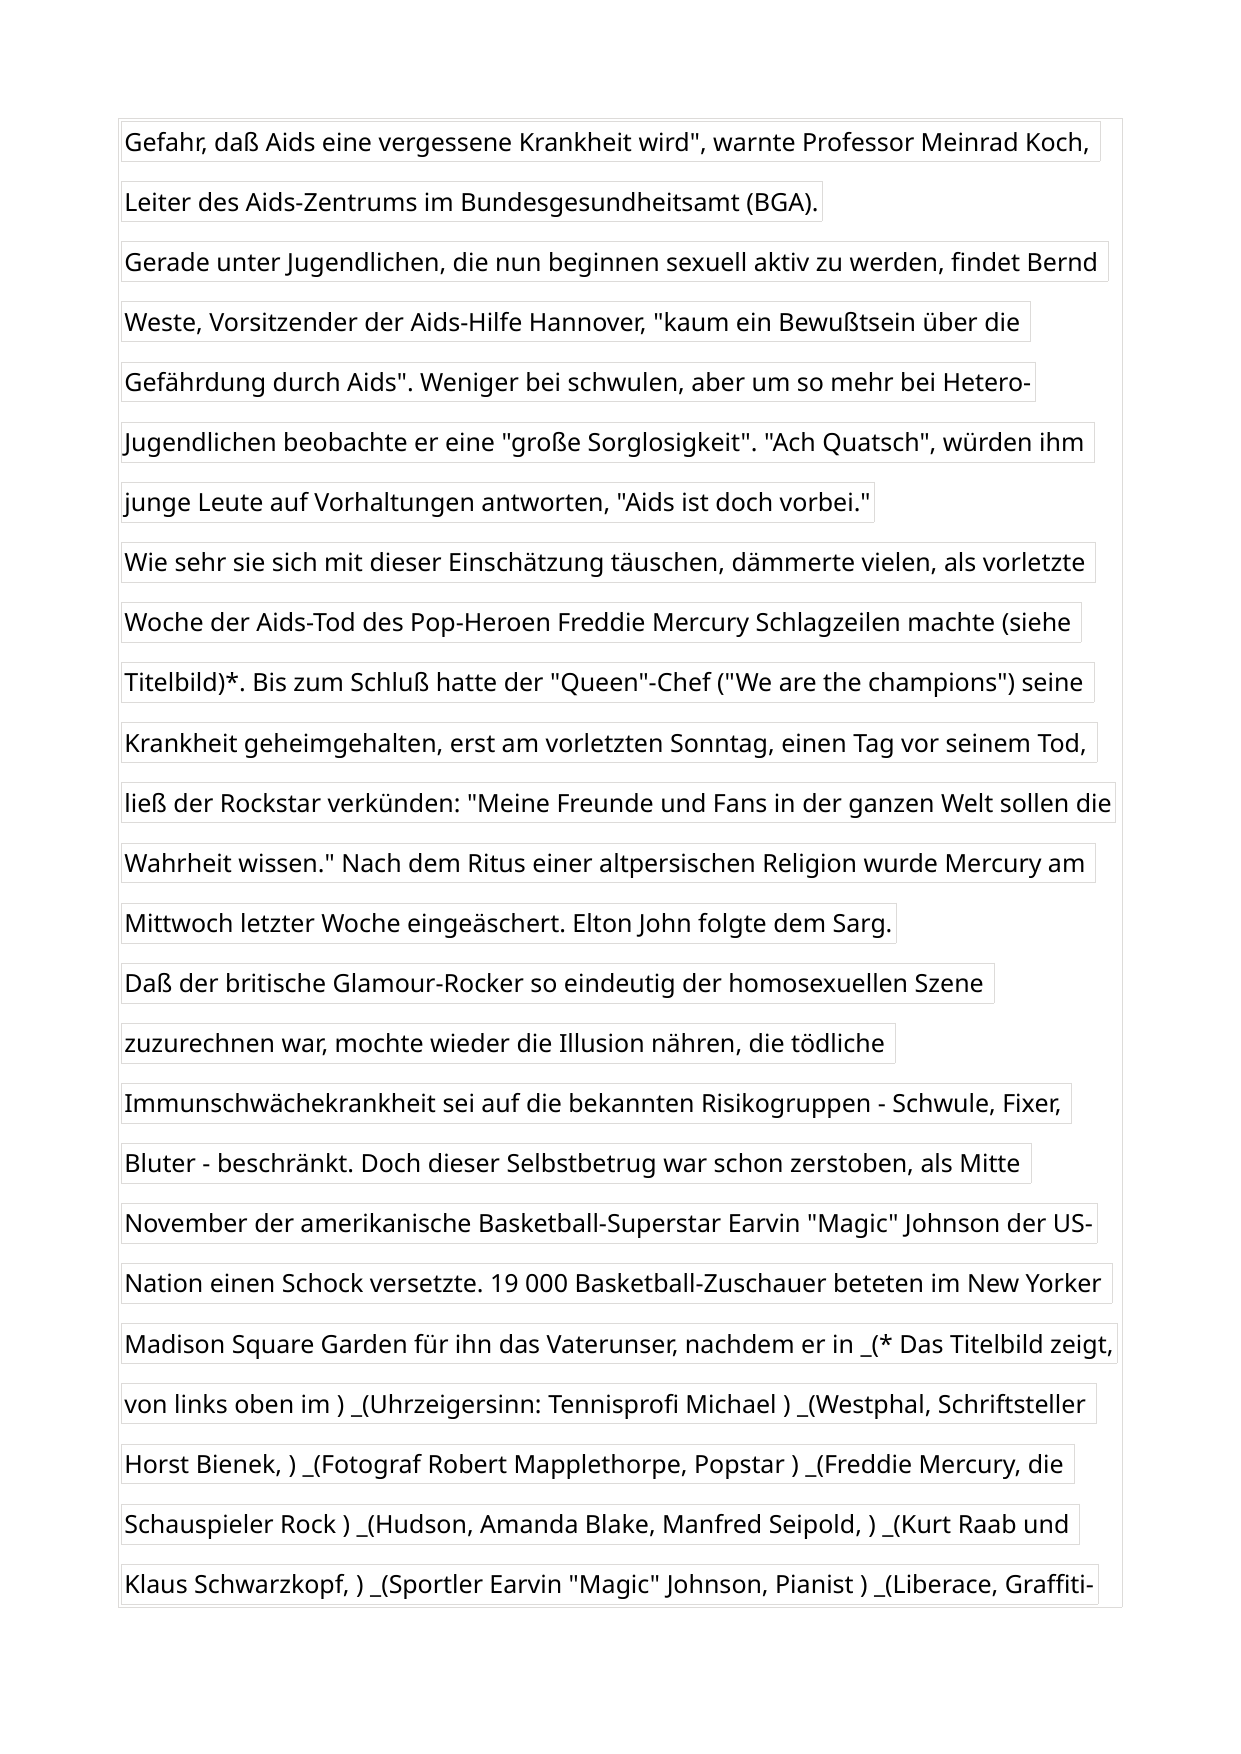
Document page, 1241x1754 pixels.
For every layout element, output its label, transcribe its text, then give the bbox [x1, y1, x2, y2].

text Daß der britische Glamour-Rocker so eindeutig der homosexuellen Szene zuzurechnen war, mochte wieder die Illusion nähren, die tödliche Immunschwächekrankheit sei auf die bekannten Risikogruppen - Schwule, Fixer, Bluter - beschränkt. Doch dieser Selbstbetrug war schon zerstoben, als Mitte November der amerikanische Basketball-Superstar Earvin "Magic" Johnson der US-Nation einen Schock versetzte. 19 000 Basketball-Zuschauer beteten im New Yorker Madison Square Garden für ihn das Vaterunser, nachdem er in _(* Das Titelbild zeigt, von links oben im ) _(Uhrzeigersinn: Tennisprofi Michael ) _(Westphal, Schriftsteller Horst Bienek, ) _(Fotograf Robert Mapplethorpe, Popstar ) _(Freddie Mercury, die Schauspieler Rock ) _(Hudson, Amanda Blake, Manfred Seipold, ) _(Kurt Raab und Klaus Schwarzkopf, ) _(Sportler Earvin "Magic" Johnson, Pianist ) _(Liberace, Graffiti- [119, 959, 1122, 1607]
text Gefahr, daß Aids eine vergessene Krankheit wird", warnte Professor Meinrad Koch, Leiter des Aids-Zentrums im Bundesgesundheitsamt (BGA). [119, 119, 1122, 221]
text Gerade unter Jugendlichen, die nun beginnen sexuell aktiv zu werden, findet Bernd Weste, Vorsitzender der Aids-Hilfe Hannover, "kaum ein Bewußtsein über die Gefährdung durch Aids". Weniger bei schwulen, aber um so mehr bei Hetero-Jugendlichen beobachte er eine "große Sorglosigkeit". "Ach Quatsch", würden ihm junge Leute auf Vorhaltungen antworten, "Aids ist doch vorbei." [119, 238, 1122, 522]
text Wie sehr sie sich mit dieser Einschätzung täuschen, dämmerte vielen, als vorletzte Woche der Aids-Tod des Pop-Heroen Freddie Mercury Schlagzeilen machte (siehe Titelbild)*. Bis zum Schluß hatte der "Queen"-Chef ("We are the champions") seine Krankheit geheimgehalten, erst am vorletzten Sonntag, einen Tag vor seinem Tod, ließ der Rockstar verkünden: "Meine Freunde und Fans in der ganzen Welt sollen die Wahrheit wissen." Nach dem Ritus einer altpersischen Religion wurde Mercury am Mittwoch letzter Woche eingeäschert. Elton John folgte dem Sarg. [119, 539, 1122, 943]
